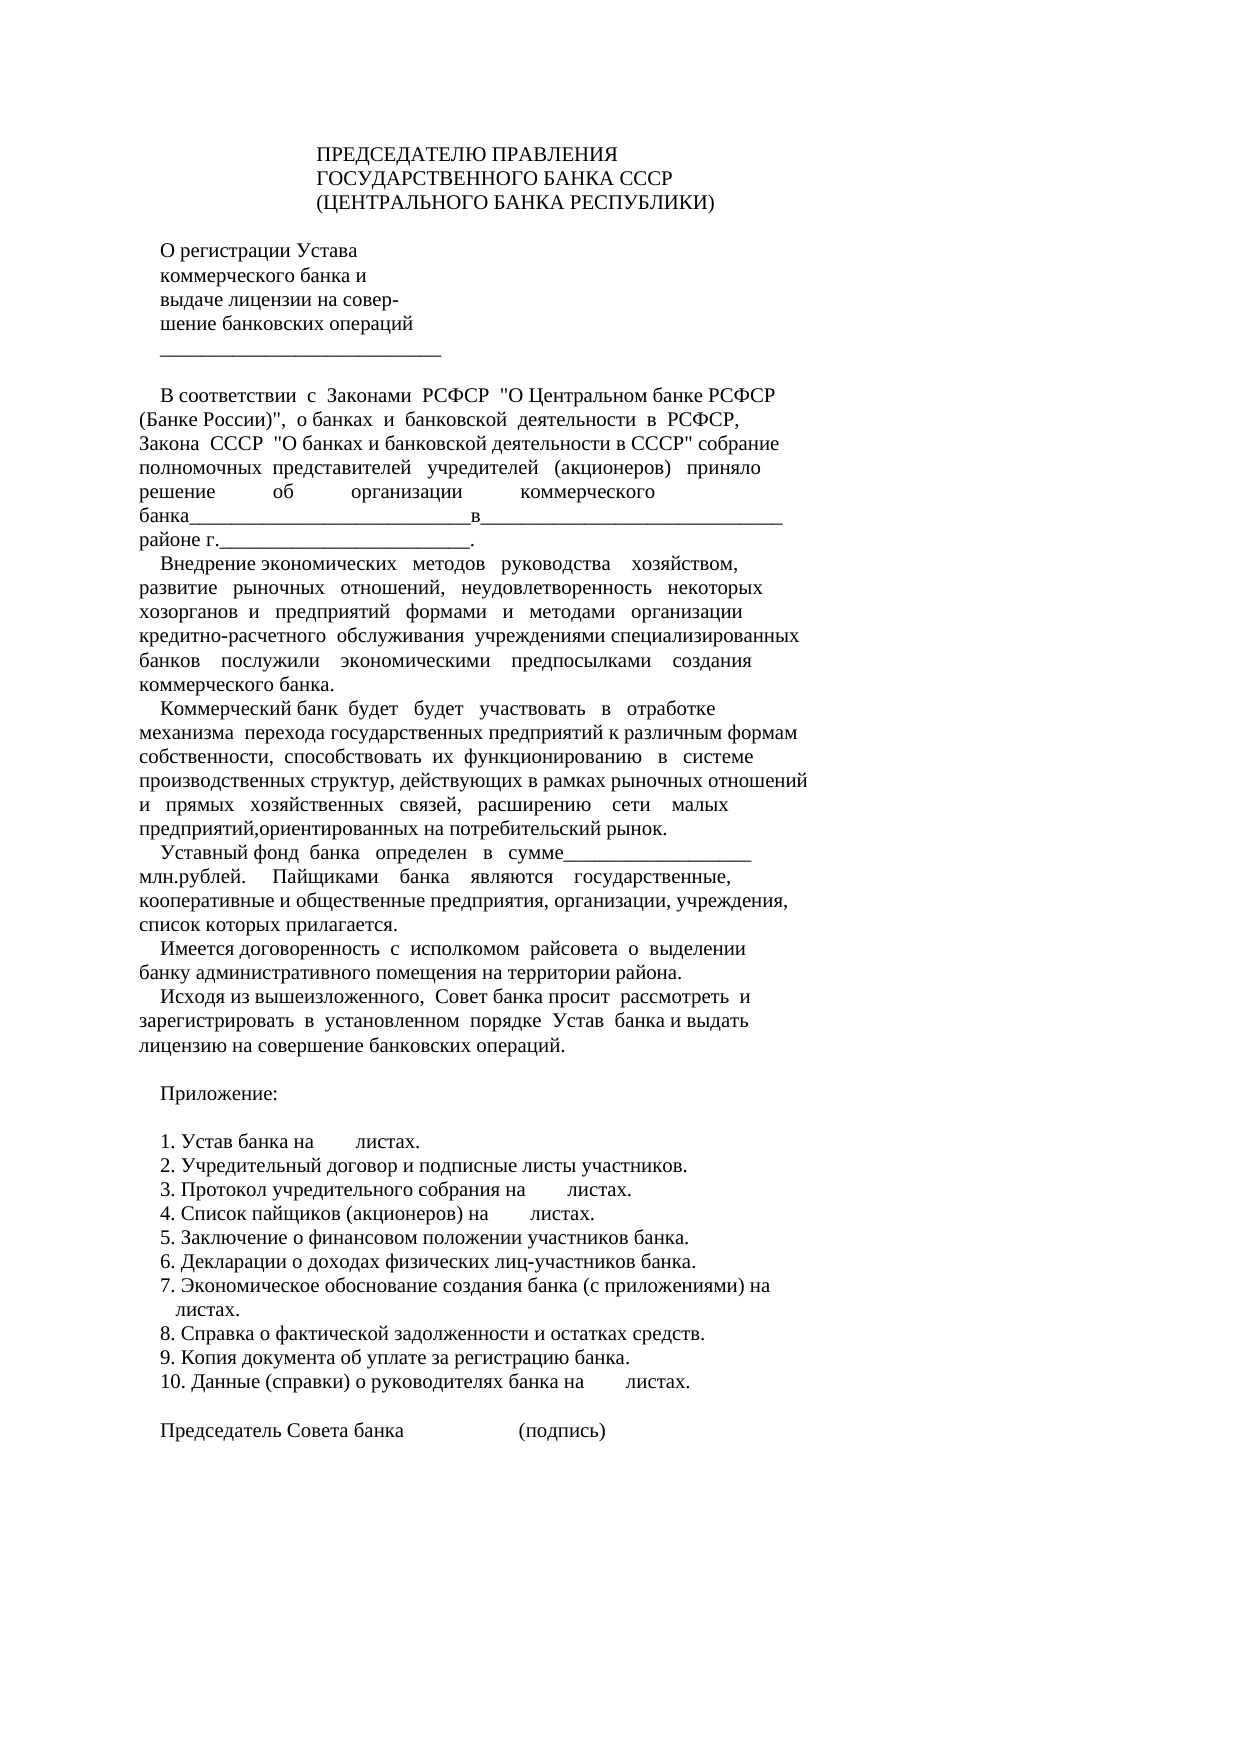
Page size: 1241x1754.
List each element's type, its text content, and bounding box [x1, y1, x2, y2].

text Закона СССР "О банках и банковской деятельности в СССР" собрание [118, 431, 1122, 455]
text банку административного помещения на территории района. [118, 960, 1122, 984]
text 2. Учредительный договор и подписные листы участников. [118, 1153, 1122, 1177]
text хозорганов и предприятий формами и методами организации [118, 599, 1122, 623]
text 5. Заключение о финансовом положении участников банка. [118, 1225, 1122, 1249]
text развитие рыночных отношений, неудовлетворенность некоторых [118, 575, 1122, 599]
text Коммерческий банк будет будет участвовать в отработке [118, 696, 1122, 720]
text Исходя из вышеизложенного, Совет банка просит рассмотреть и [118, 984, 1122, 1008]
text зарегистрировать в установленном порядке Устав банка и выдать [118, 1008, 1122, 1032]
text предприятий,ориентированных на потребительский рынок. [118, 816, 1122, 840]
text собственности, способствовать их функционированию в системе [118, 744, 1122, 768]
text 8. Справка о фактической задолженности и остатках средств. [118, 1321, 1122, 1345]
text коммерческого банка и [118, 262, 1122, 287]
text (Банке России)", о банках и банковской деятельности в РСФСР, [118, 407, 1122, 431]
text банка___________________________в_____________________________ [118, 503, 1122, 527]
text лицензию на совершение банковских операций. [118, 1032, 1122, 1057]
text кооперативные и общественные предприятия, организации, учреждения, [118, 888, 1122, 912]
text коммерческого банка. [118, 672, 1122, 696]
text (ЦЕНТРАЛЬНОГО БАНКА РЕСПУБЛИКИ) [118, 190, 1122, 214]
text 3. Протокол учредительного собрания на листах. [118, 1177, 1122, 1201]
text 7. Экономическое обоснование создания банка (с приложениями) на [118, 1273, 1122, 1297]
text 4. Список пайщиков (акционеров) на листах. [118, 1201, 1122, 1225]
text полномочных представителей учредителей (акционеров) приняло [118, 455, 1122, 479]
text ___________________________ [118, 335, 1122, 359]
text производственных структур, действующих в рамках рыночных отношений [118, 768, 1122, 792]
text Председатель Совета банка (подпись) [118, 1417, 1122, 1442]
text районе г.________________________. [118, 527, 1122, 551]
text кредитно-расчетного обслуживания учреждениями специализированных [118, 623, 1122, 647]
text решение об организации коммерческого [118, 479, 1122, 503]
text механизма перехода государственных предприятий к различным формам [118, 720, 1122, 744]
text 1. Устав банка на листах. [118, 1129, 1122, 1153]
text ГОСУДАРСТВЕННОГО БАНКА СССР [118, 166, 1122, 190]
text шение банковских операций [118, 311, 1122, 335]
text Приложение: [118, 1081, 1122, 1105]
text список которых прилагается. [118, 912, 1122, 936]
text выдаче лицензии на совер- [118, 287, 1122, 311]
text и прямых хозяйственных связей, расширению сети малых [118, 792, 1122, 816]
text О регистрации Устава [118, 238, 1122, 262]
text ПРЕДСЕДАТЕЛЮ ПРАВЛЕНИЯ [118, 142, 1122, 166]
text Имеется договоренность с исполкомом райсовета о выделении [118, 936, 1122, 960]
text Уставный фонд банка определен в сумме__________________ [118, 840, 1122, 864]
text 10. Данные (справки) о руководителях банка на листах. [118, 1369, 1122, 1393]
text Внедрение экономических методов руководства хозяйством, [118, 551, 1122, 575]
text 9. Копия документа об уплате за регистрацию банка. [118, 1345, 1122, 1369]
text 6. Декларации о доходах физических лиц-участников банка. [118, 1249, 1122, 1273]
text млн.рублей. Пайщиками банка являются государственные, [118, 864, 1122, 888]
text В соответствии с Законами РСФСР "О Центральном банке РСФСР [118, 383, 1122, 407]
text банков послужили экономическими предпосылками создания [118, 647, 1122, 672]
text листах. [118, 1297, 1122, 1321]
